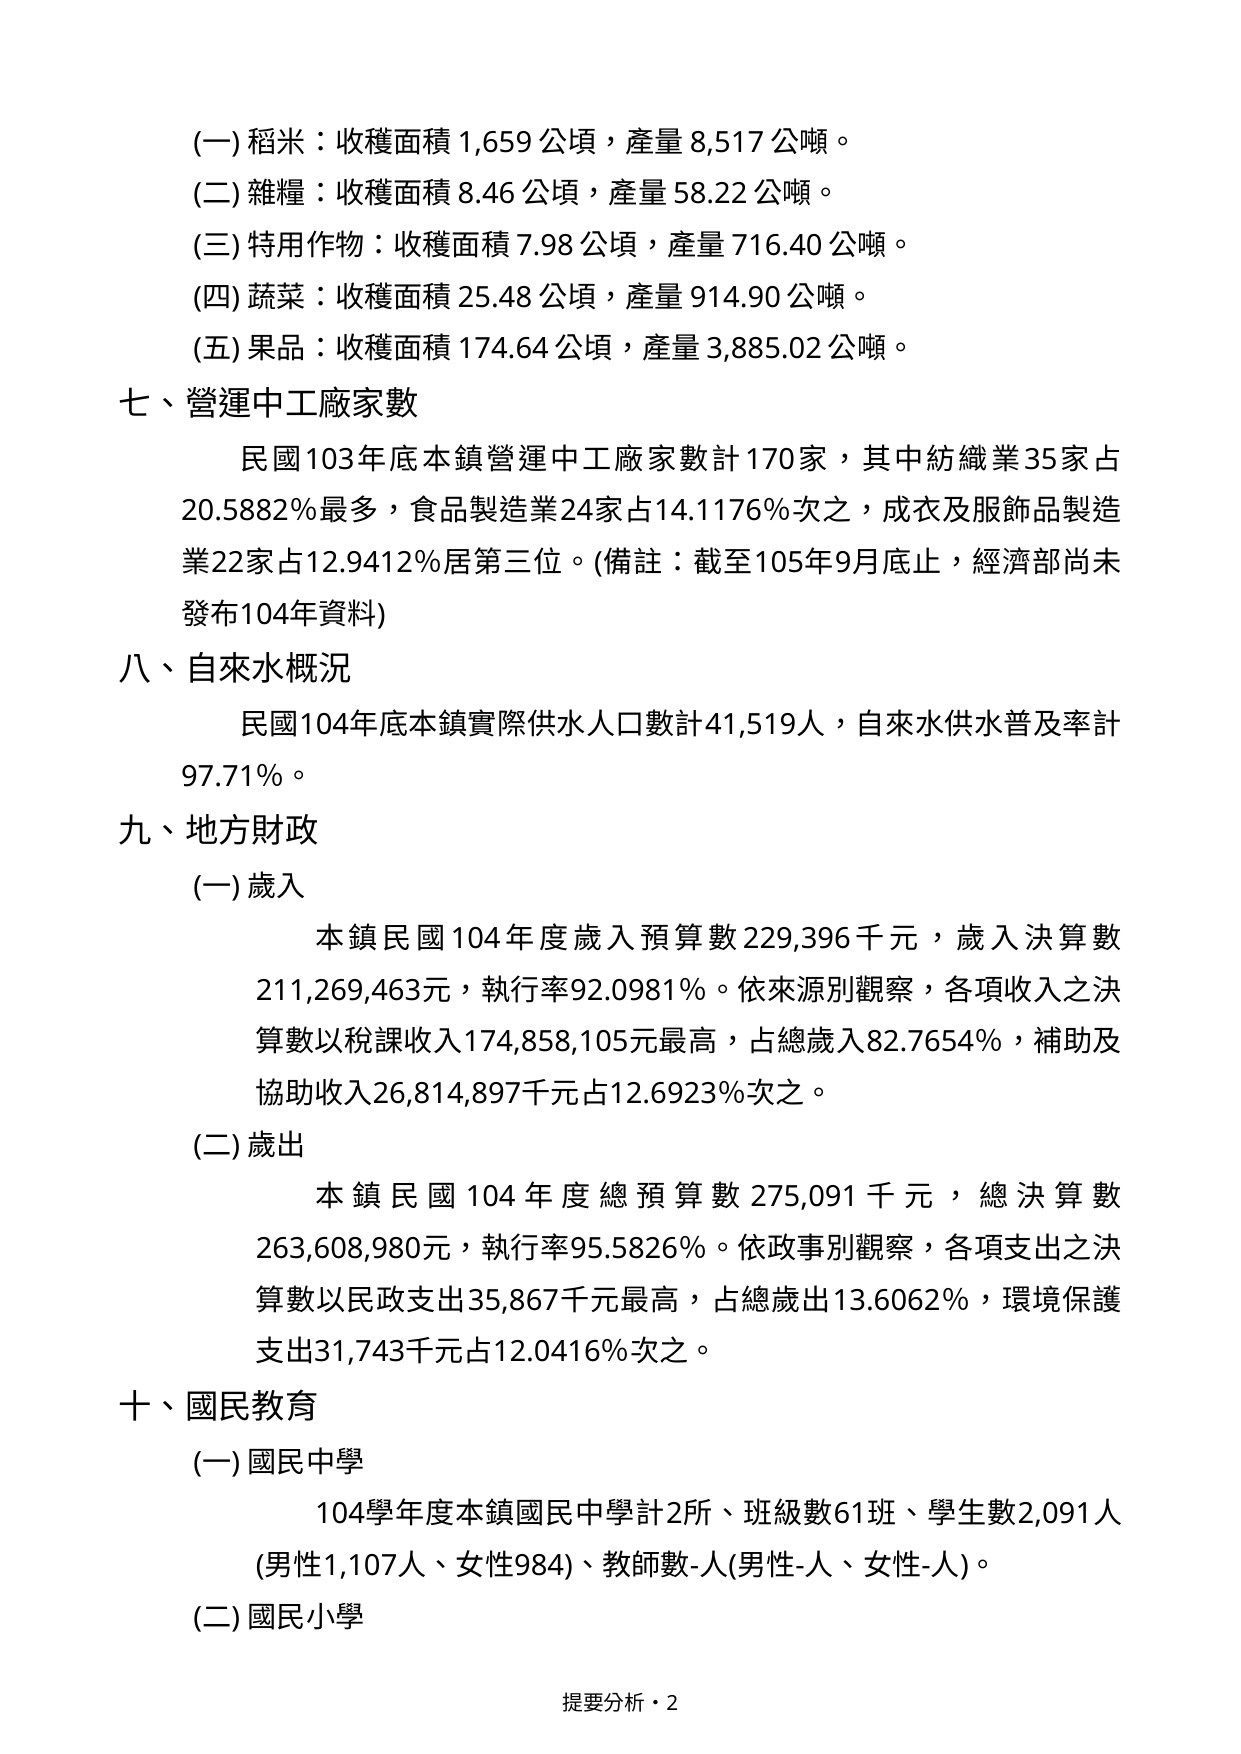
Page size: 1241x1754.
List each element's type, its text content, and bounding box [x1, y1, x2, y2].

list 稻米：收穫面積1,659公頃，產量8,517公噸。 [193, 118, 1122, 161]
list 歲入 [193, 863, 1122, 905]
subtitle 七、營運中工廠家數 [118, 376, 1122, 425]
list 歲出 [193, 1121, 1122, 1163]
subtitle 九、地方財政 [118, 804, 1122, 852]
text 本鎮民國104年度歲入預算數229,396千元，歲入決算數211,269,463元，執行率92.0981％。依來源別觀察，各項收入之決算數以稅課收入174,858,105元最高，占總歲入82.7654％，補助及協助收入26,814,897千元占12.6923％次之。 [256, 914, 1122, 1112]
list 國民中學 [193, 1438, 1122, 1481]
text 民國103年底本鎮營運中工廠家數計170家，其中紡織業35家占20.5882％最多，食品製造業24家占14.1176％次之，成衣及服飾品製造業22家占12.9412％居第三位。(備註：截至105年9月底止，經濟部尚未發布104年資料) [181, 435, 1122, 633]
subtitle 八、自來水概況 [118, 642, 1122, 690]
text 104學年度本鎮國民中學計2所、班級數61班、學生數2,091人(男性1,107人、女性984)、教師數-人(男性-人、女性-人)。 [256, 1490, 1122, 1584]
list 特用作物：收穫面積7.98公頃，產量716.40公噸。 [193, 221, 1122, 264]
text 本鎮民國104年度總預算數275,091千元，總決算數263,608,980元，執行率95.5826％。依政事別觀察，各項支出之決算數以民政支出35,867千元最高，占總歲出13.6062％，環境保護支出31,743千元占12.0416％次之。 [256, 1173, 1122, 1370]
text 民國104年底本鎮實際供水人口數計41,519人，自來水供水普及率計97.71％。 [181, 701, 1122, 795]
list 蔬菜：收穫面積25.48公頃，產量914.90公噸。 [193, 273, 1122, 316]
list 果品：收穫面積174.64公頃，產量3,885.02公噸。 [193, 325, 1122, 367]
list 國民小學 [193, 1593, 1122, 1636]
list 雜糧：收穫面積8.46公頃，產量58.22公噸。 [193, 170, 1122, 212]
subtitle 十、國民教育 [118, 1379, 1122, 1428]
